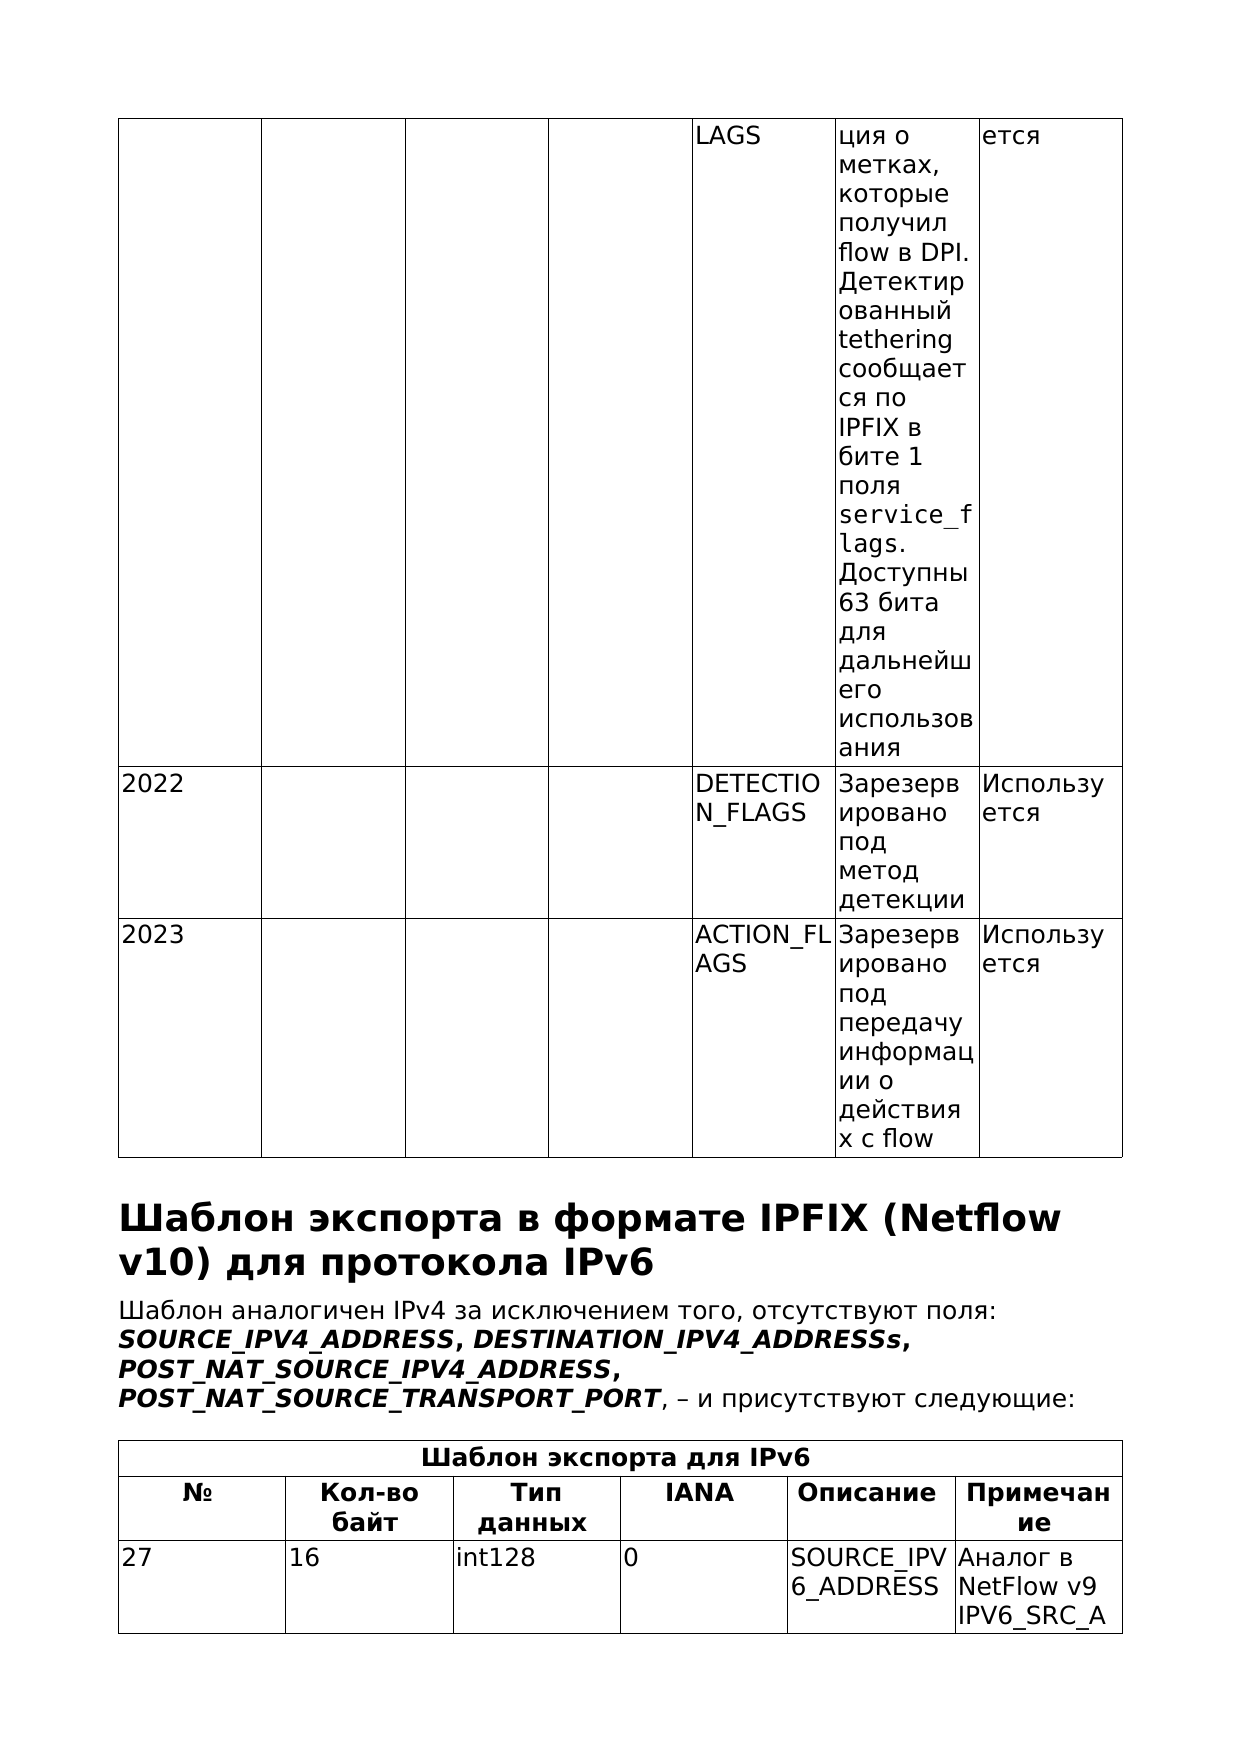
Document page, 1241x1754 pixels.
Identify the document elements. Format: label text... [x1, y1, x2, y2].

table_cell 2023 [119, 919, 261, 1157]
table_cell Кол-во байт [286, 1477, 453, 1540]
table_cell int128 [454, 1541, 620, 1633]
table_cell Зарезервировано под метод детекции [836, 767, 979, 917]
text Шаблон аналогичен IPv4 за исключением того, отсутствуют поля: SOURCE_IPV4_ADDRESS, DESTINATION_IPV4_ADDRESSs, POST_NAT_SOURCE_IPV4_ADDRESS, POST_NAT_SOURCE_TRANSPORT_PORT, – и присутствуют следующие: [118, 1296, 1122, 1413]
table_cell Используется [980, 919, 1122, 1157]
table_cell Зарезервировано под передачу информации о действиях с flow [836, 919, 979, 1157]
table_cell [549, 767, 692, 917]
table_cell Аналог в NetFlow v9 IPV6_SRC_A [956, 1541, 1122, 1633]
table_cell [549, 919, 692, 1157]
subtitle Шаблон экспорта в формате IPFIX (Netflow v10) для протокола IPv6 [118, 1197, 1122, 1284]
table_cell ция о метках, которые получил flow в DPI. Детектированный tethering сообщается по IPFIX в бите 1 поля service_flags. Доступны 63 бита для дальнейшего использования [836, 119, 979, 766]
table_cell [406, 119, 548, 766]
table_cell ется [980, 119, 1122, 766]
table_cell [406, 919, 548, 1157]
table_cell LAGS [693, 119, 835, 766]
table_cell [549, 119, 692, 766]
table_cell IANA [621, 1477, 787, 1540]
table_cell 0 [621, 1541, 787, 1633]
table_cell DETECTION_FLAGS [693, 767, 835, 917]
table_cell [262, 919, 405, 1157]
table_cell [262, 767, 405, 917]
table_cell № [119, 1477, 285, 1540]
table_cell [262, 119, 405, 766]
table_cell [406, 767, 548, 917]
table_cell 27 [119, 1541, 285, 1633]
table_cell Используется [980, 767, 1122, 917]
table_cell Описание [788, 1477, 955, 1540]
table_cell SOURCE_IPV6_ADDRESS [788, 1541, 955, 1633]
table_header Шаблон экспорта для IPv6 [119, 1441, 1122, 1476]
table_cell 16 [286, 1541, 453, 1633]
table_cell Тип данных [454, 1477, 620, 1540]
table_cell Примечание [956, 1477, 1122, 1540]
table_cell ACTION_FLAGS [693, 919, 835, 1157]
table_cell [119, 119, 261, 766]
table_cell 2022 [119, 767, 261, 917]
